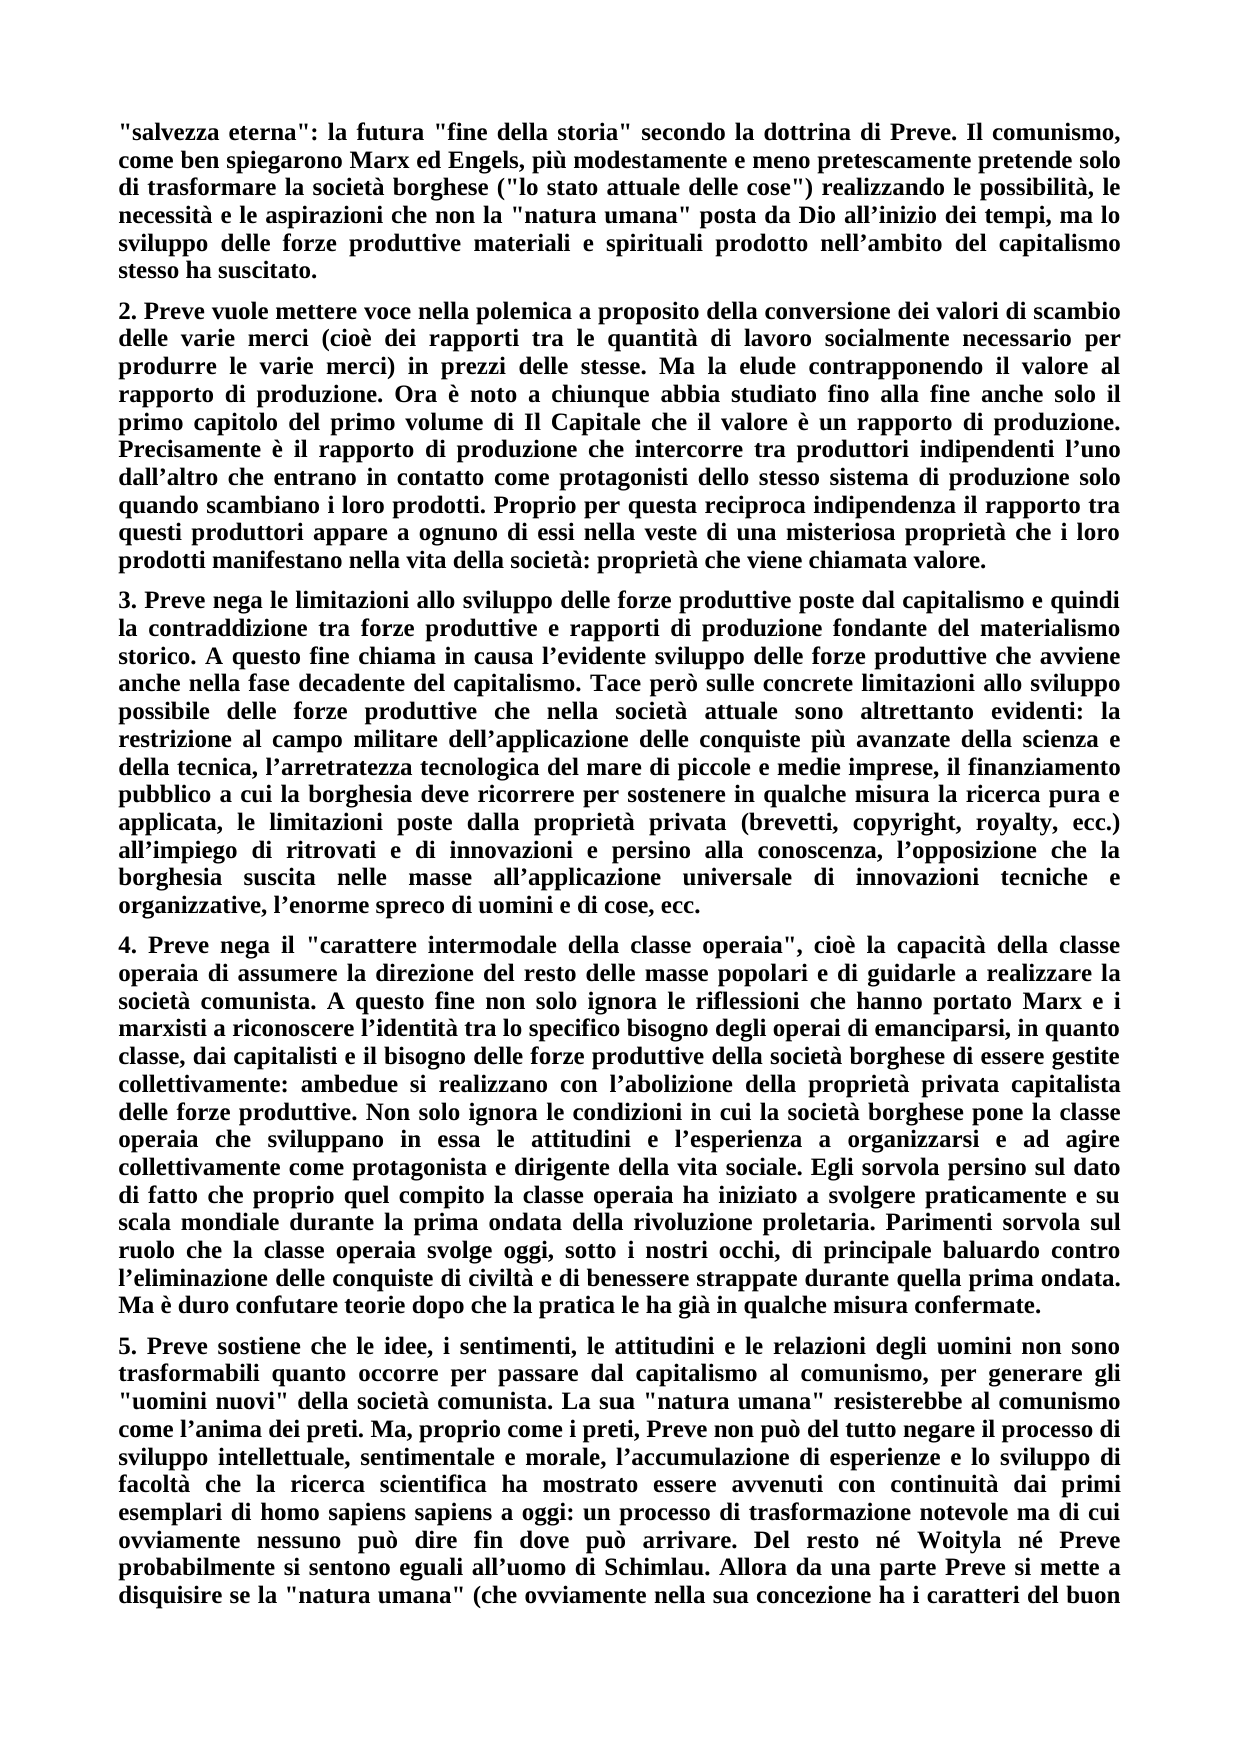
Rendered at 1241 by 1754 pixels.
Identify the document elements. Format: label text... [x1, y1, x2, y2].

text "salvezza eterna": la futura "fine della storia" secondo la dottrina di Preve. Il comunismo, come ben spiegarono Marx ed Engels, più modestamente e meno pretescamente pretende solo di trasformare la società borghese ("lo stato attuale delle cose") realizzando le possibilità, le necessità e le aspirazioni che non la "natura umana" posta da Dio all’inizio dei tempi, ma lo sviluppo delle forze produttive materiali e spirituali prodotto nell’ambito del capitalismo stesso ha suscitato. [118, 118, 1122, 284]
text 5. Preve sostiene che le idee, i sentimenti, le attitudini e le relazioni degli uomini non sono trasformabili quanto occorre per passare dal capitalismo al comunismo, per generare gli "uomini nuovi" della società comunista. La sua "natura umana" resisterebbe al comunismo come l’anima dei preti. Ma, proprio come i preti, Preve non può del tutto negare il processo di sviluppo intellettuale, sentimentale e morale, l’accumulazione di esperienze e lo sviluppo di facoltà che la ricerca scientifica ha mostrato essere avvenuti con continuità dai primi esemplari di homo sapiens sapiens a oggi: un processo di trasformazione notevole ma di cui ovviamente nessuno può dire fin dove può arrivare. Del resto né Woityla né Preve probabilmente si sentono eguali all’uomo di Schimlau. Allora da una parte Preve si mette a disquisire se la "natura umana" (che ovviamente nella sua concezione ha i caratteri del buon [118, 1332, 1122, 1609]
text 4. Preve nega il "carattere intermodale della classe operaia", cioè la capacità della classe operaia di assumere la direzione del resto delle masse popolari e di guidarle a realizzare la società comunista. A questo fine non solo ignora le riflessioni che hanno portato Marx e i marxisti a riconoscere l’identità tra lo specifico bisogno degli operai di emanciparsi, in quanto classe, dai capitalisti e il bisogno delle forze produttive della società borghese di essere gestite collettivamente: ambedue si realizzano con l’abolizione della proprietà privata capitalista delle forze produttive. Non solo ignora le condizioni in cui la società borghese pone la classe operaia che sviluppano in essa le attitudini e l’esperienza a organizzarsi e ad agire collettivamente come protagonista e dirigente della vita sociale. Egli sorvola persino sul dato di fatto che proprio quel compito la classe operaia ha iniziato a svolgere praticamente e su scala mondiale durante la prima ondata della rivoluzione proletaria. Parimenti sorvola sul ruolo che la classe operaia svolge oggi, sotto i nostri occhi, di principale baluardo contro l’eliminazione delle conquiste di civiltà e di benessere strappate durante quella prima ondata. Ma è duro confutare teorie dopo che la pratica le ha già in qualche misura confermate. [118, 931, 1122, 1319]
text 2. Preve vuole mettere voce nella polemica a proposito della conversione dei valori di scambio delle varie merci (cioè dei rapporti tra le quantità di lavoro socialmente necessario per produrre le varie merci) in prezzi delle stesse. Ma la elude contrapponendo il valore al rapporto di produzione. Ora è noto a chiunque abbia studiato fino alla fine anche solo il primo capitolo del primo volume di Il Capitale che il valore è un rapporto di produzione. Precisamente è il rapporto di produzione che intercorre tra produttori indipendenti l’uno dall’altro che entrano in contatto come protagonisti dello stesso sistema di produzione solo quando scambiano i loro prodotti. Proprio per questa reciproca indipendenza il rapporto tra questi produttori appare a ognuno di essi nella veste di una misteriosa proprietà che i loro prodotti manifestano nella vita della società: proprietà che viene chiamata valore. [118, 297, 1122, 574]
text 3. Preve nega le limitazioni allo sviluppo delle forze produttive poste dal capitalismo e quindi la contraddizione tra forze produttive e rapporti di produzione fondante del materialismo storico. A questo fine chiama in causa l’evidente sviluppo delle forze produttive che avviene anche nella fase decadente del capitalismo. Tace però sulle concrete limitazioni allo sviluppo possibile delle forze produttive che nella società attuale sono altrettanto evidenti: la restrizione al campo militare dell’applicazione delle conquiste più avanzate della scienza e della tecnica, l’arretratezza tecnologica del mare di piccole e medie imprese, il finanziamento pubblico a cui la borghesia deve ricorrere per sostenere in qualche misura la ricerca pura e applicata, le limitazioni poste dalla proprietà privata (brevetti, copyright, royalty, ecc.) all’impiego di ritrovati e di innovazioni e persino alla conoscenza, l’opposizione che la borghesia suscita nelle masse all’applicazione universale di innovazioni tecniche e organizzative, l’enorme spreco di uomini e di cose, ecc. [118, 586, 1122, 919]
